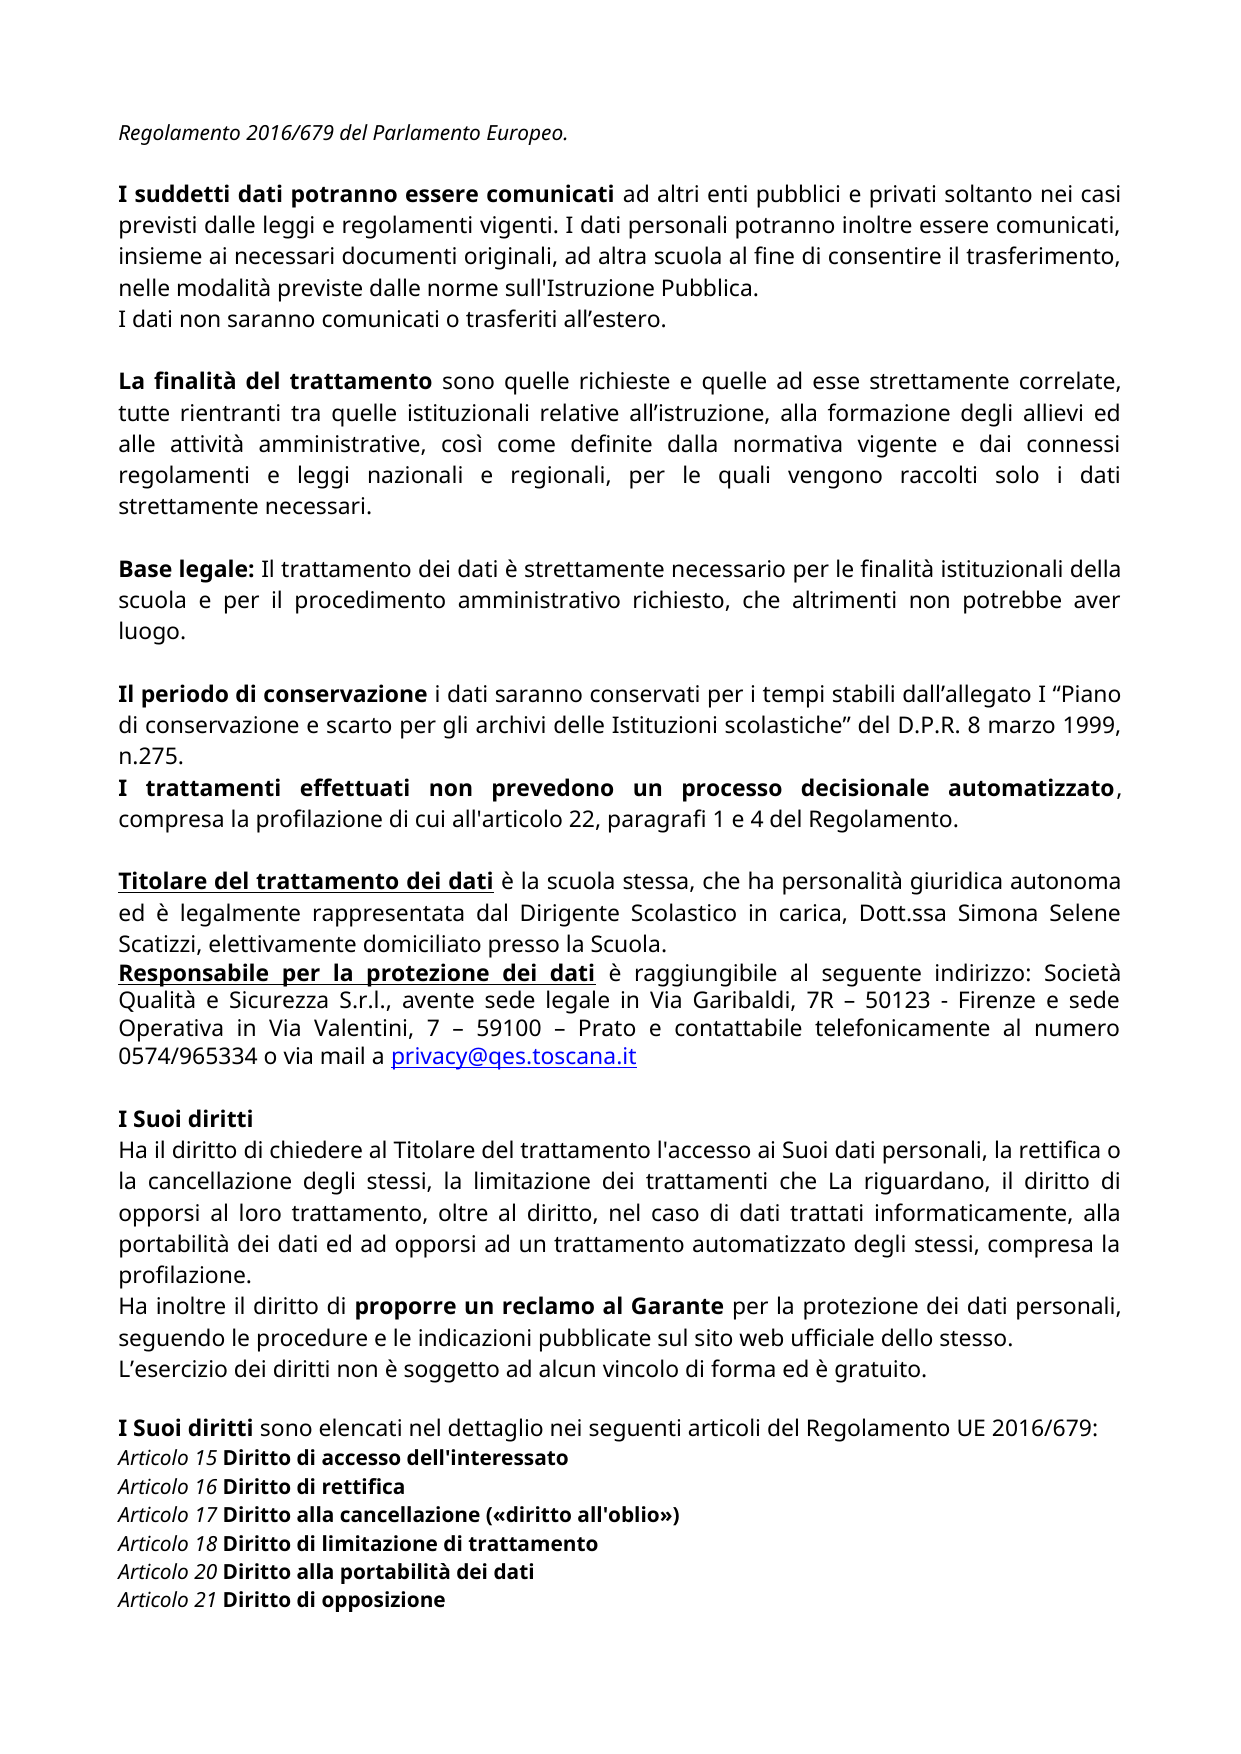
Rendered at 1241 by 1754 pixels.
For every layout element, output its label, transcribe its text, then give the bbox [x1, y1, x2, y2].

text I trattamenti effettuati non prevedono un processo decisionale automatizzato, compresa la profilazione di cui all'articolo 22, paragrafi 1 e 4 del Regolamento. [118, 772, 1122, 834]
text Ha inoltre il diritto di proporre un reclamo al Garante per la protezione dei dati personali, seguendo le procedure e le indicazioni pubblicate sul sito web ufficiale dello stesso. [118, 1290, 1122, 1353]
text Base legale: Il trattamento dei dati è strettamente necessario per le finalità istituzionali della scuola e per il procedimento amministrativo richiesto, che altrimenti non potrebbe aver luogo. [118, 553, 1122, 647]
text Titolare del trattamento dei dati è la scuola stessa, che ha personalità giuridica autonoma ed è legalmente rappresentata dal Dirigente Scolastico in carica, Dott.ssa Simona Selene Scatizzi, elettivamente domiciliato presso la Scuola. [118, 865, 1122, 959]
text Articolo 15 Diritto di accesso dell'interessato [118, 1443, 1122, 1472]
text Articolo 21 Diritto di opposizione [118, 1586, 1122, 1614]
text Articolo 18 Diritto di limitazione di trattamento [118, 1529, 1122, 1557]
text I Suoi diritti sono elencati nel dettaglio nei seguenti articoli del Regolamento UE 2016/679: [118, 1412, 1122, 1443]
text Il periodo di conservazione i dati saranno conservati per i tempi stabili dall’allegato I “Piano di conservazione e scarto per gli archivi delle Istituzioni scolastiche” del D.P.R. 8 marzo 1999, n.275. [118, 678, 1122, 772]
text Articolo 16 Diritto di rettifica [118, 1472, 1122, 1500]
text Articolo 20 Diritto alla portabilità dei dati [118, 1557, 1122, 1586]
text I suddetti dati potranno essere comunicati ad altri enti pubblici e privati soltanto nei casi previsti dalle leggi e regolamenti vigenti. I dati personali potranno inoltre essere comunicati, insieme ai necessari documenti originali, ad altra scuola al fine di consentire il trasferimento, nelle modalità previste dalle norme sull'Istruzione Pubblica. [118, 178, 1122, 303]
text Ha il diritto di chiedere al Titolare del trattamento l'accesso ai Suoi dati personali, la rettifica o la cancellazione degli stessi, la limitazione dei trattamenti che La riguardano, il diritto di opporsi al loro trattamento, oltre al diritto, nel caso di dati trattati informaticamente, alla portabilità dei dati ed ad opporsi ad un trattamento automatizzato degli stessi, compresa la profilazione. [118, 1134, 1122, 1290]
text La finalità del trattamento sono quelle richieste e quelle ad esse strettamente correlate, tutte rientranti tra quelle istituzionali relative all’istruzione, alla formazione degli allievi ed alle attività amministrative, così come definite dalla normativa vigente e dai connessi regolamenti e leggi nazionali e regionali, per le quali vengono raccolti solo i dati strettamente necessari. [118, 365, 1122, 522]
text I dati non saranno comunicati o trasferiti all’estero. [118, 303, 1122, 334]
text Articolo 17 Diritto alla cancellazione («diritto all'oblio») [118, 1500, 1122, 1529]
text Regolamento 2016/679 del Parlamento Europeo. [118, 118, 1122, 147]
text I Suoi diritti [118, 1103, 1122, 1134]
text L’esercizio dei diritti non è soggetto ad alcun vincolo di forma ed è gratuito. [118, 1353, 1122, 1384]
text Responsabile per la protezione dei dati è raggiungibile al seguente indirizzo: Società Qualità e Sicurezza S.r.l., avente sede legale in Via Garibaldi, 7R – 50123 - Firenze e sede Operativa in Via Valentini, 7 – 59100 – Prato e contattabile telefonicamente al numero 0574/965334 o via mail a privacy@qes.toscana.it [118, 959, 1122, 1072]
